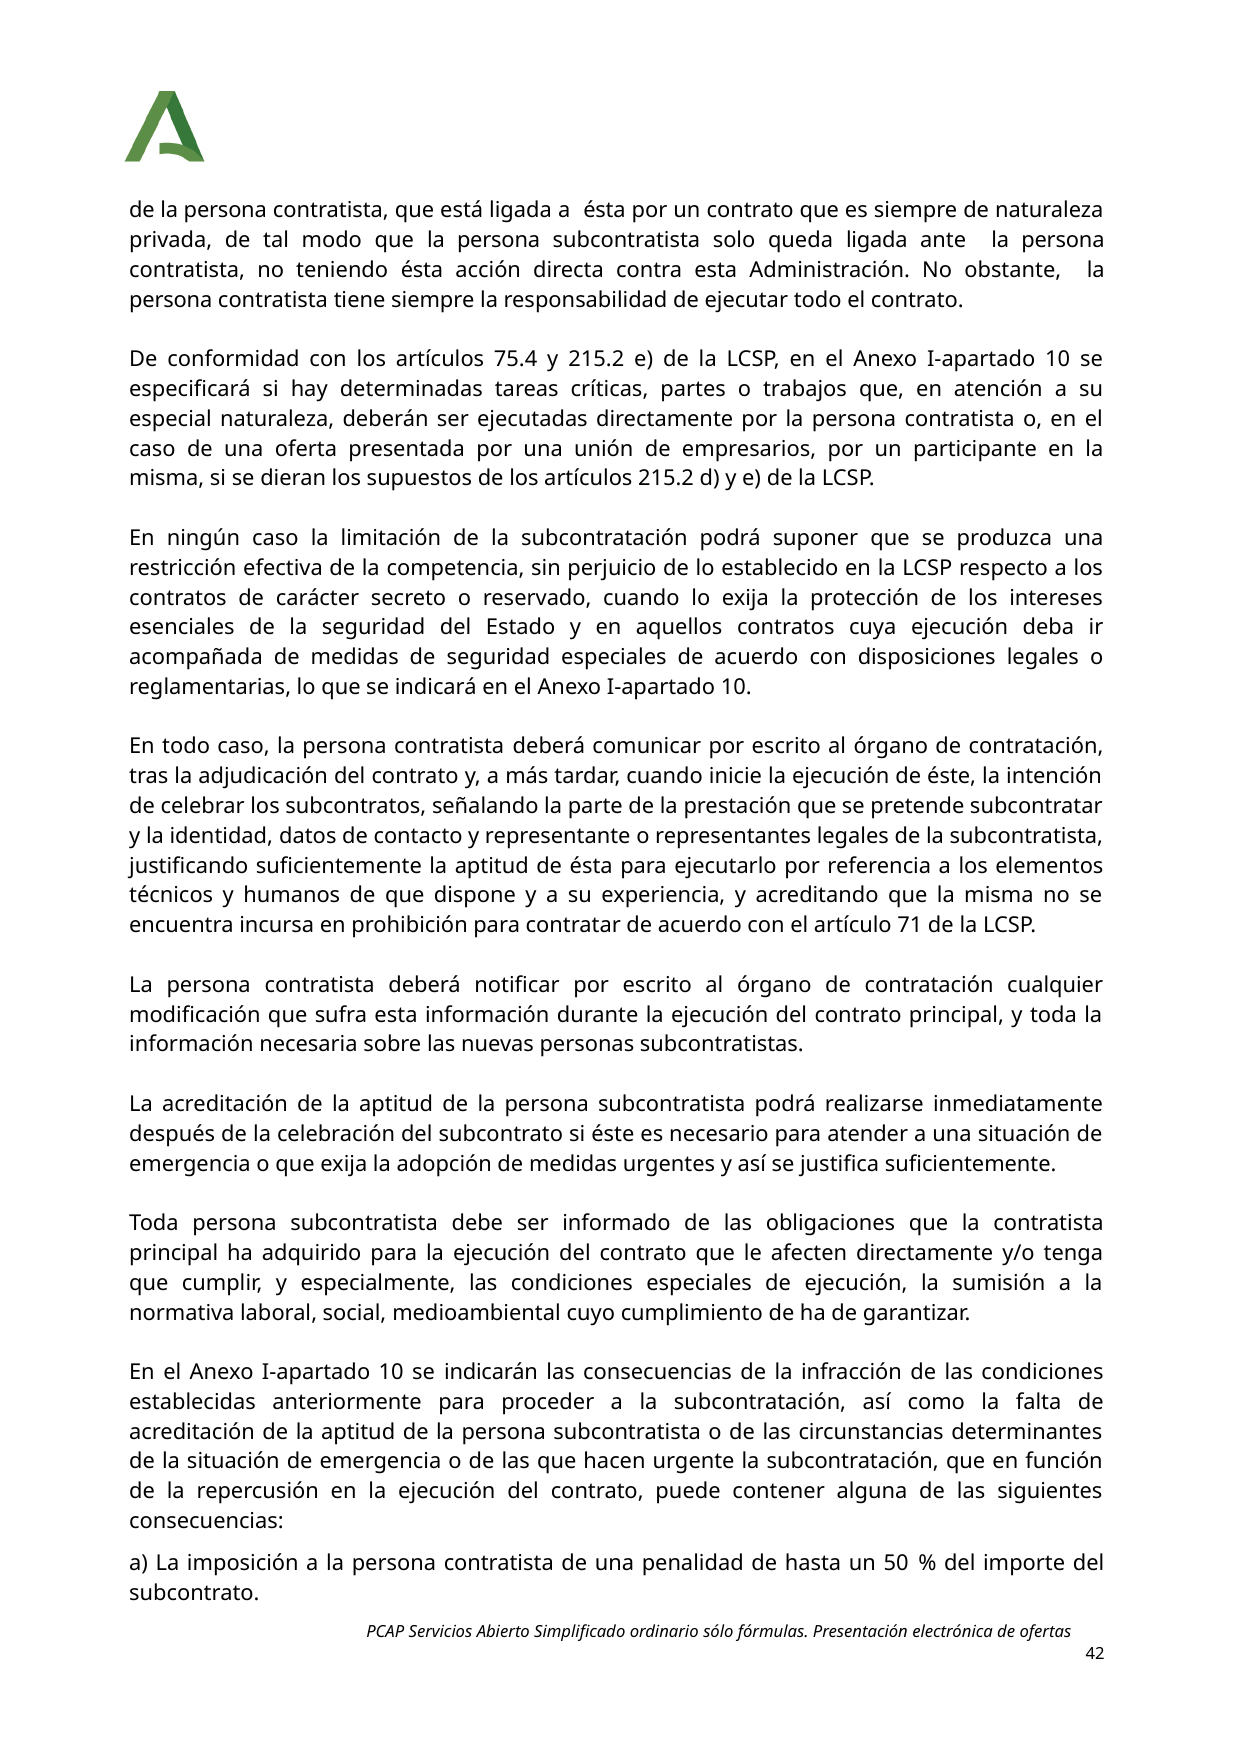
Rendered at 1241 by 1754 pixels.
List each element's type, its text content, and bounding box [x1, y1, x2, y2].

text La persona contratista deberá notificar por escrito al órgano de contratación cualquier modificación que sufra esta información durante la ejecución del contrato principal, y toda la información necesaria sobre las nuevas personas subcontratistas. [129, 969, 1104, 1058]
text En ningún caso la limitación de la subcontratación podrá suponer que se produzca una restricción efectiva de la competencia, sin perjuicio de lo establecido en la LCSP respecto a los contratos de carácter secreto o reservado, cuando lo exija la protección de los intereses esenciales de la seguridad del Estado y en aquellos contratos cuya ejecución deba ir acompañada de medidas de seguridad especiales de acuerdo con disposiciones legales o reglamentarias, lo que se indicará en el Anexo I-apartado 10. [129, 522, 1104, 701]
picture [120, 86, 209, 166]
text Toda persona subcontratista debe ser informado de las obligaciones que la contratista principal ha adquirido para la ejecución del contrato que le afecten directamente y/o tenga que cumplir, y especialmente, las condiciones especiales de ejecución, la sumisión a la normativa laboral, social, medioambiental cuyo cumplimiento de ha de garantizar. [129, 1207, 1104, 1326]
text La acreditación de la aptitud de la persona subcontratista podrá realizarse inmediatamente después de la celebración del subcontrato si éste es necesario para atender a una situación de emergencia o que exija la adopción de medidas urgentes y así se justifica suficientemente. [129, 1088, 1104, 1177]
text En el Anexo I-apartado 10 se indicarán las consecuencias de la infracción de las condiciones establecidas anteriormente para proceder a la subcontratación, así como la falta de acreditación de la aptitud de la persona subcontratista o de las circunstancias determinantes de la situación de emergencia o de las que hacen urgente la subcontratación, que en función de la repercusión en la ejecución del contrato, puede contener alguna de las siguientes consecuencias: [129, 1356, 1104, 1535]
text De conformidad con los artículos 75.4 y 215.2 e) de la LCSP, en el Anexo I-apartado 10 se especificará si hay determinadas tareas críticas, partes o trabajos que, en atención a su especial naturaleza, deberán ser ejecutadas directamente por la persona contratista o, en el caso de una oferta presentada por una unión de empresarios, por un participante en la misma, si se dieran los supuestos de los artículos 215.2 d) y e) de la LCSP. [129, 343, 1104, 492]
text En todo caso, la persona contratista deberá comunicar por escrito al órgano de contratación, tras la adjudicación del contrato y, a más tardar, cuando inicie la ejecución de éste, la intención de celebrar los subcontratos, señalando la parte de la prestación que se pretende subcontratar y la identidad, datos de contacto y representante o representantes legales de la subcontratista, justificando suficientemente la aptitud de ésta para ejecutarlo por referencia a los elementos técnicos y humanos de que dispone y a su experiencia, y acreditando que la misma no se encuentra incursa en prohibición para contratar de acuerdo con el artículo 71 de la LCSP. [129, 731, 1104, 939]
text a) La imposición a la persona contratista de una penalidad de hasta un 50 % del importe del subcontrato. [129, 1547, 1104, 1606]
text de la persona contratista, que está ligada a ésta por un contrato que es siempre de naturaleza privada, de tal modo que la persona subcontratista solo queda ligada ante la persona contratista, no teniendo ésta acción directa contra esta Administración. No obstante, la persona contratista tiene siempre la responsabilidad de ejecutar todo el contrato. [129, 194, 1104, 313]
